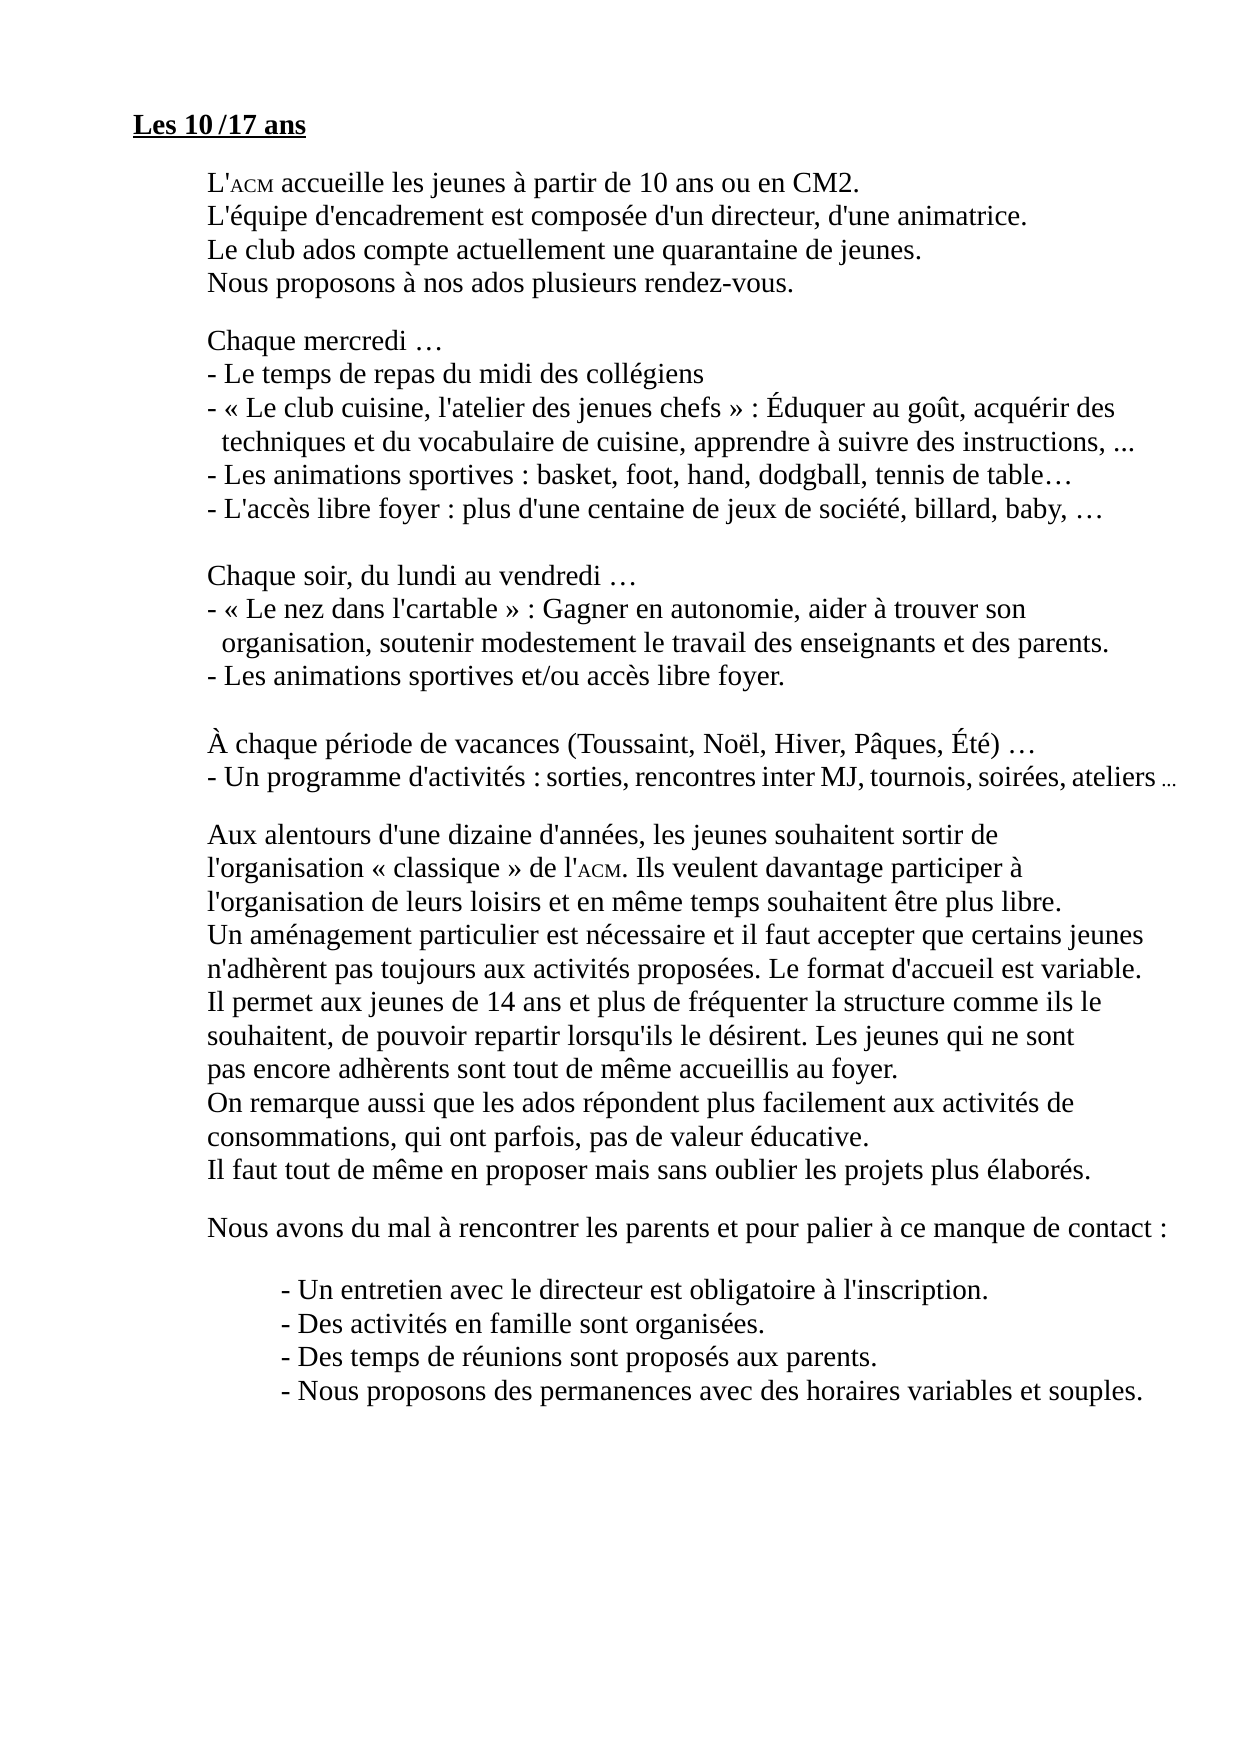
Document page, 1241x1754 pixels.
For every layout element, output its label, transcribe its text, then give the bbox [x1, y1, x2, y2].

text Le club ados compte actuellement une quarantaine de jeunes. [59, 232, 1181, 265]
text - Un entretien avec le directeur est obligatoire à l'inscription. [59, 1272, 1181, 1306]
text Les 10 / 17 ans [59, 107, 1181, 141]
text Chaque mercredi … [59, 323, 1181, 357]
text Nous proposons à nos ados plusieurs rendez-vous. [59, 265, 1181, 299]
text - Des activités en famille sont organisées. [59, 1306, 1181, 1339]
text - Les animations sportives : basket, foot, hand, dodgball, tennis de table… [59, 457, 1181, 491]
text Nous avons du mal à rencontrer les parents et pour palier à ce manque de contact : [59, 1210, 1181, 1243]
text Un aménagement particulier est nécessaire et il faut accepter que certains jeunes n'adhèrent pas toujours aux activités proposées. Le format d'accueil est variable. [59, 917, 1181, 984]
text L'équipe d'encadrement est composée d'un directeur, d'une animatrice. [59, 198, 1181, 232]
text - L'accès libre foyer : plus d'une centaine de jeux de société, billard, baby, … [59, 491, 1181, 524]
text - Le temps de repas du midi des collégiens [59, 357, 1181, 390]
text - Nous proposons des permanences avec des horaires variables et souples. [59, 1373, 1181, 1406]
text Il permet aux jeunes de 14 ans et plus de fréquenter la structure comme ils le souhaitent, de pouvoir repartir lorsqu'ils le désirent. Les jeunes qui ne sont pas encore adhèrents sont tout de même accueillis au foyer. [59, 984, 1181, 1085]
text - Un programme d'activités : sorties, rencontres inter MJ, tournois, soirées, ateliers ... [59, 759, 1181, 817]
text Il faut tout de même en proposer mais sans oublier les projets plus élaborés. [59, 1152, 1181, 1186]
text - Des temps de réunions sont proposés aux parents. [59, 1339, 1181, 1373]
text Chaque soir, du lundi au vendredi … [59, 558, 1181, 591]
text L'acm accueille les jeunes à partir de 10 ans ou en CM2. [59, 165, 1181, 198]
text Aux alentours d'une dizaine d'années, les jeunes souhaitent sortir de l'organisation « classique » de l'acm. Ils veulent davantage participer à l'organisation de leurs loisirs et en même temps souhaitent être plus libre. [59, 817, 1181, 917]
text À chaque période de vacances (Toussaint, Noël, Hiver, Pâques, été) … [59, 726, 1181, 759]
text - « Le nez dans l'cartable » : Gagner en autonomie, aider à trouver son organisation, soutenir modestement le travail des enseignants et des parents. - Les animations sportives et/ou accès libre foyer. [59, 591, 1181, 692]
text On remarque aussi que les ados répondent plus facilement aux activités de consommations, qui ont parfois, pas de valeur éducative. [59, 1085, 1181, 1152]
text - « Le club cuisine, l'atelier des jenues chefs » : éduquer au goût, acquérir des techniques et du vocabulaire de cuisine, apprendre à suivre des instructions, ... [59, 390, 1181, 457]
